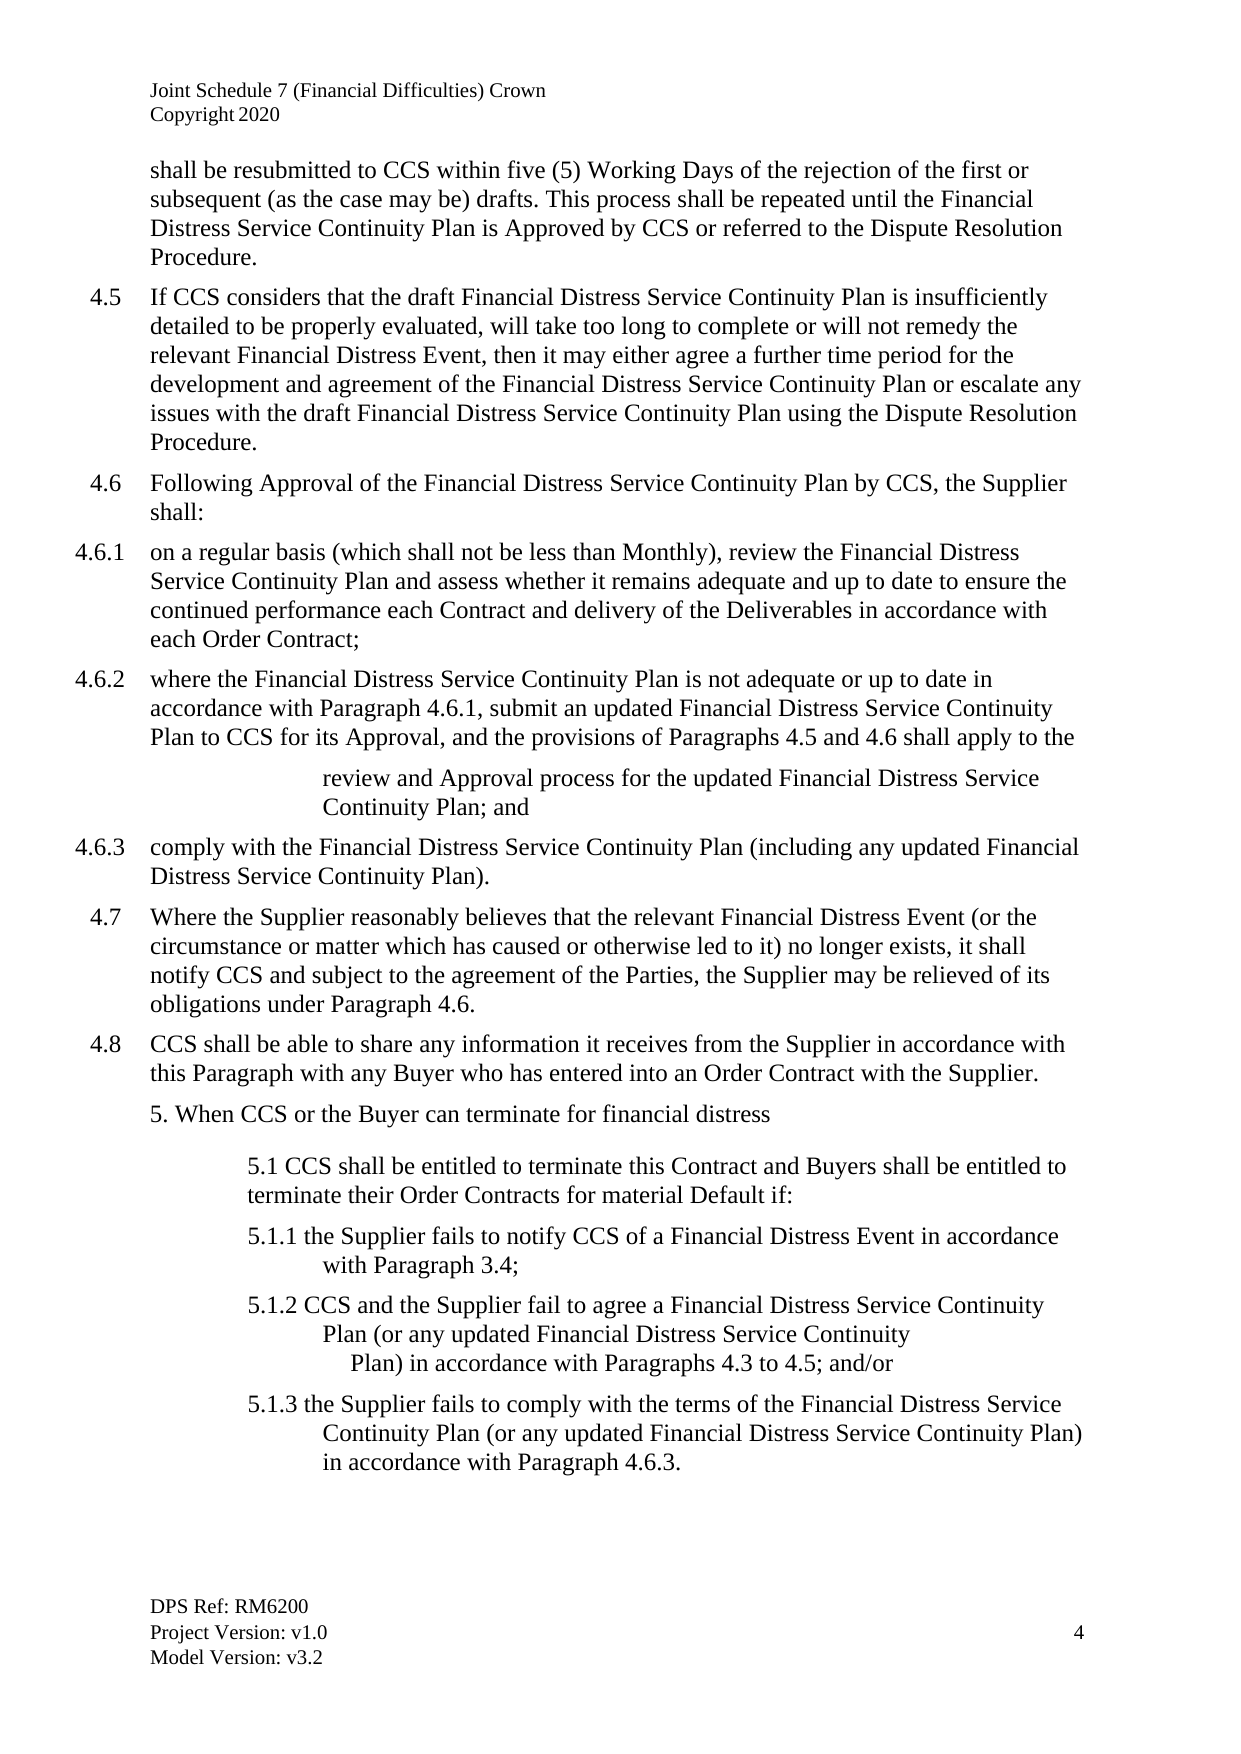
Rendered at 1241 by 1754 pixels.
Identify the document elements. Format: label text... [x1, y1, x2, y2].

list Where the Supplier reasonably believes that the relevant Financial Distress Event (or the circumstance or matter which has caused or otherwise led to it) no longer exists, it shall notify CCS and subject to the agreement of the Parties, the Supplier may be relieved of its obligations under Paragraph 4.6. [90, 902, 1089, 1018]
list If CCS considers that the draft Financial Distress Service Continuity Plan is insufficiently detailed to be properly evaluated, will take too long to complete or will not remedy the relevant Financial Distress Event, then it may either agree a further time period for the development and agreement of the Financial Distress Service Continuity Plan or escalate any issues with the draft Financial Distress Service Continuity Plan using the Dispute Resolution Procedure. [90, 282, 1089, 456]
subtitle 5. When CCS or the Buyer can terminate for financial distress [149, 1099, 1089, 1128]
text 5.1 CCS shall be entitled to terminate this Contract and Buyers shall be entitled to terminate their Order Contracts for material Default if: [247, 1151, 1089, 1209]
list shall be resubmitted to CCS within five (5) Working Days of the rejection of the first or subsequent (as the case may be) drafts. This process shall be repeated until the Financial Distress Service Continuity Plan is Approved by CCS or referred to the Dispute Resolution Procedure. [90, 155, 1089, 271]
text 5.1.2 CCS and the Supplier fail to agree a Financial Distress Service Continuity Plan (or any updated Financial Distress Service Continuity [247, 1290, 1089, 1348]
text 5.1.3 the Supplier fails to comply with the terms of the Financial Distress Service Continuity Plan (or any updated Financial Distress Service Continuity Plan) in accordance with Paragraph 4.6.3. [247, 1389, 1089, 1476]
text review and Approval process for the updated Financial Distress Service Continuity Plan; and [322, 763, 1089, 821]
list where the Financial Distress Service Continuity Plan is not adequate or up to date in accordance with Paragraph 4.6.1, submit an updated Financial Distress Service Continuity Plan to CCS for its Approval, and the provisions of Paragraphs 4.5 and 4.6 shall apply to the [75, 664, 1089, 751]
text Plan) in accordance with Paragraphs 4.3 to 4.5; and/or [160, 1348, 1089, 1377]
list Following Approval of the Financial Distress Service Continuity Plan by CCS, the Supplier shall: [90, 468, 1089, 525]
text 5.1.1 the Supplier fails to notify CCS of a Financial Distress Event in accordance with Paragraph 3.4; [247, 1221, 1089, 1279]
list comply with the Financial Distress Service Continuity Plan (including any updated Financial Distress Service Continuity Plan). [75, 832, 1089, 890]
list CCS shall be able to share any information it receives from the Supplier in accordance with this Paragraph with any Buyer who has entered into an Order Contract with the Supplier. [90, 1029, 1089, 1087]
list on a regular basis (which shall not be less than Monthly), review the Financial Distress Service Continuity Plan and assess whether it remains adequate and up to date to ensure the continued performance each Contract and delivery of the Deliverables in accordance with each Order Contract; [75, 537, 1089, 653]
